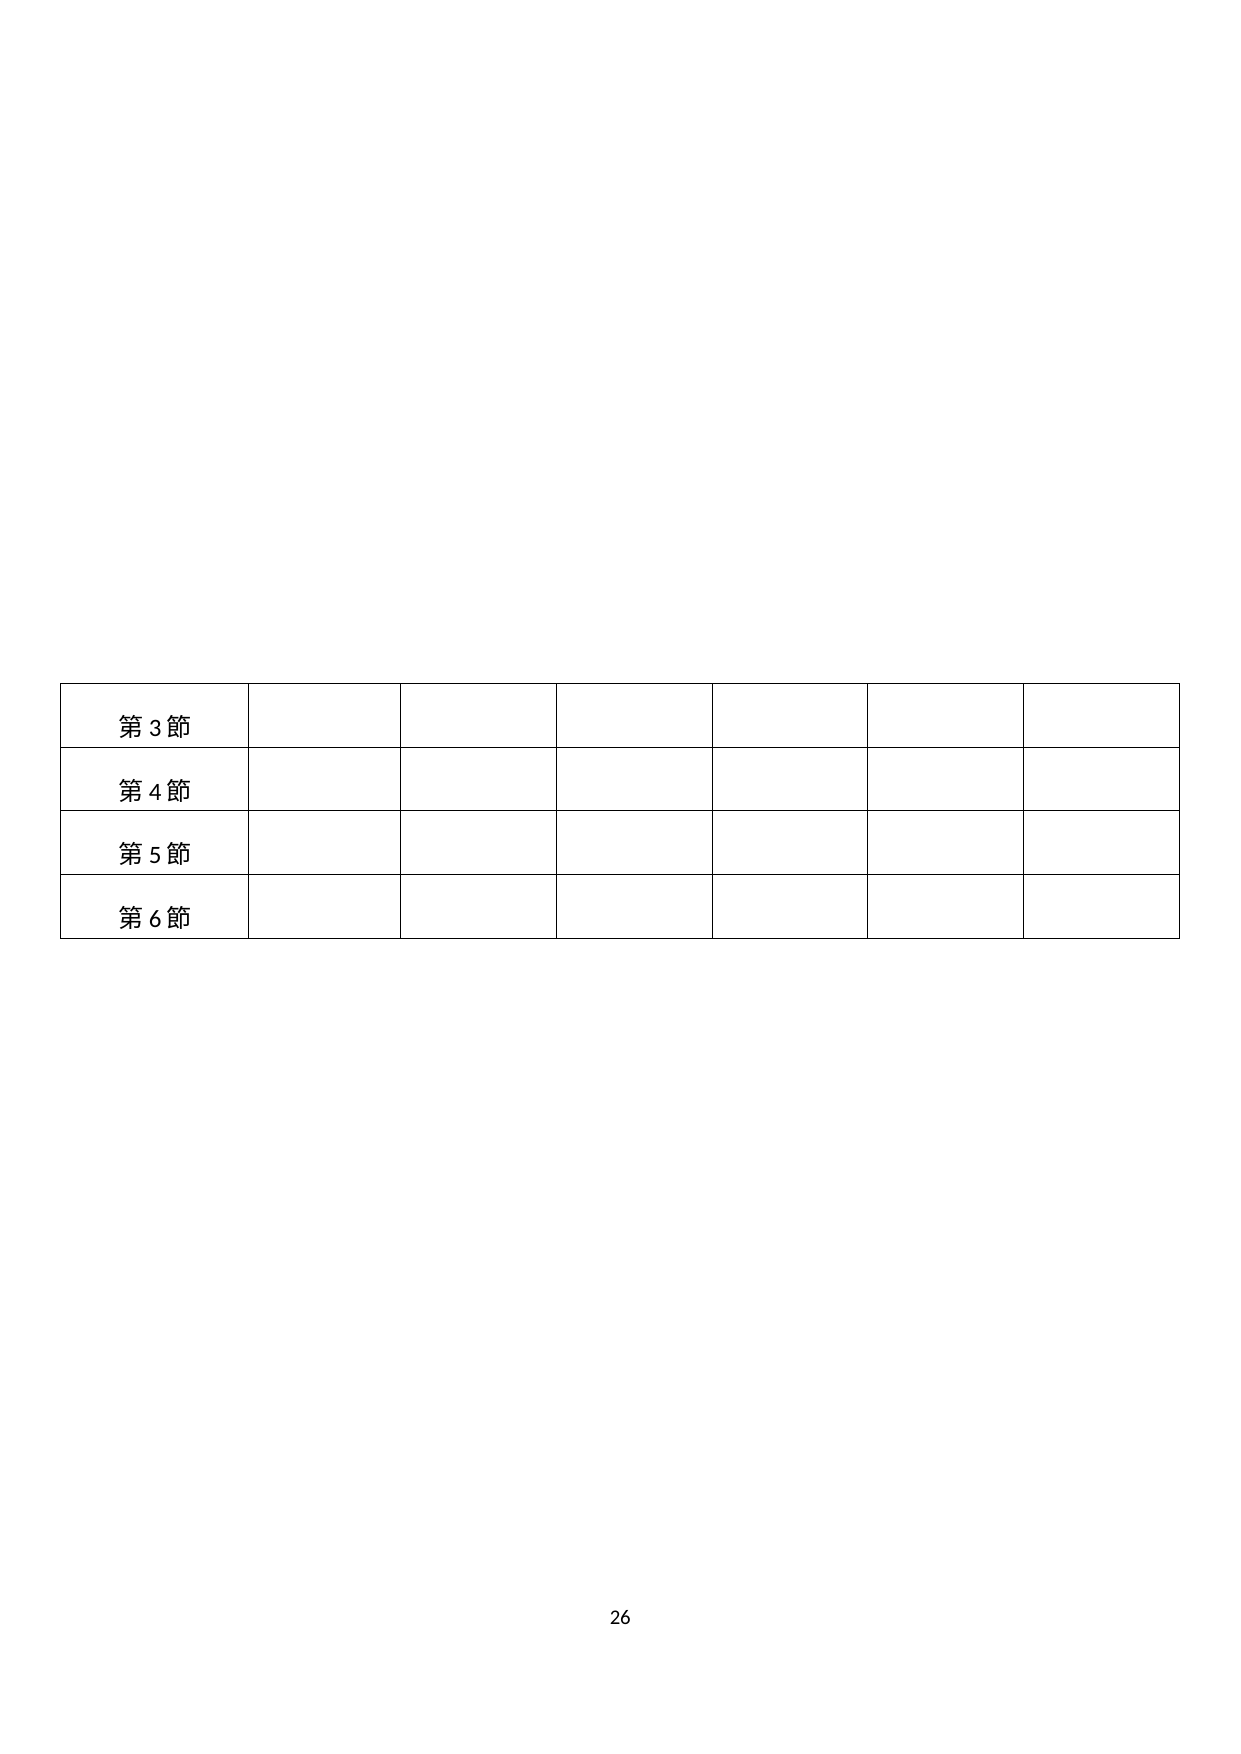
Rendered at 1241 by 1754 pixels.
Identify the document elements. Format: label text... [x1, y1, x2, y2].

table_cell [401, 875, 556, 937]
table_cell [868, 875, 1023, 937]
table_cell [249, 748, 400, 810]
table_cell [249, 684, 400, 747]
table_cell [401, 748, 556, 810]
table_cell [557, 811, 712, 874]
table_cell 第3節 [61, 684, 248, 747]
table_cell [868, 684, 1023, 747]
table_cell [249, 811, 400, 874]
table_cell [868, 748, 1023, 810]
table_cell [1024, 875, 1179, 937]
table_cell [1024, 811, 1179, 874]
table_cell [713, 748, 867, 810]
table_cell [1024, 748, 1179, 810]
table_cell [557, 748, 712, 810]
table_cell [557, 684, 712, 747]
table_cell [401, 811, 556, 874]
table_cell [713, 684, 867, 747]
table_cell 第5節 [61, 811, 248, 874]
table_cell [401, 684, 556, 747]
table_cell [557, 875, 712, 937]
table_cell [1024, 684, 1179, 747]
table_cell [713, 811, 867, 874]
table_cell [713, 875, 867, 937]
table_cell 第6節 [61, 875, 248, 937]
table_cell [249, 875, 400, 937]
table_cell [868, 811, 1023, 874]
table_cell 第4節 [61, 748, 248, 810]
